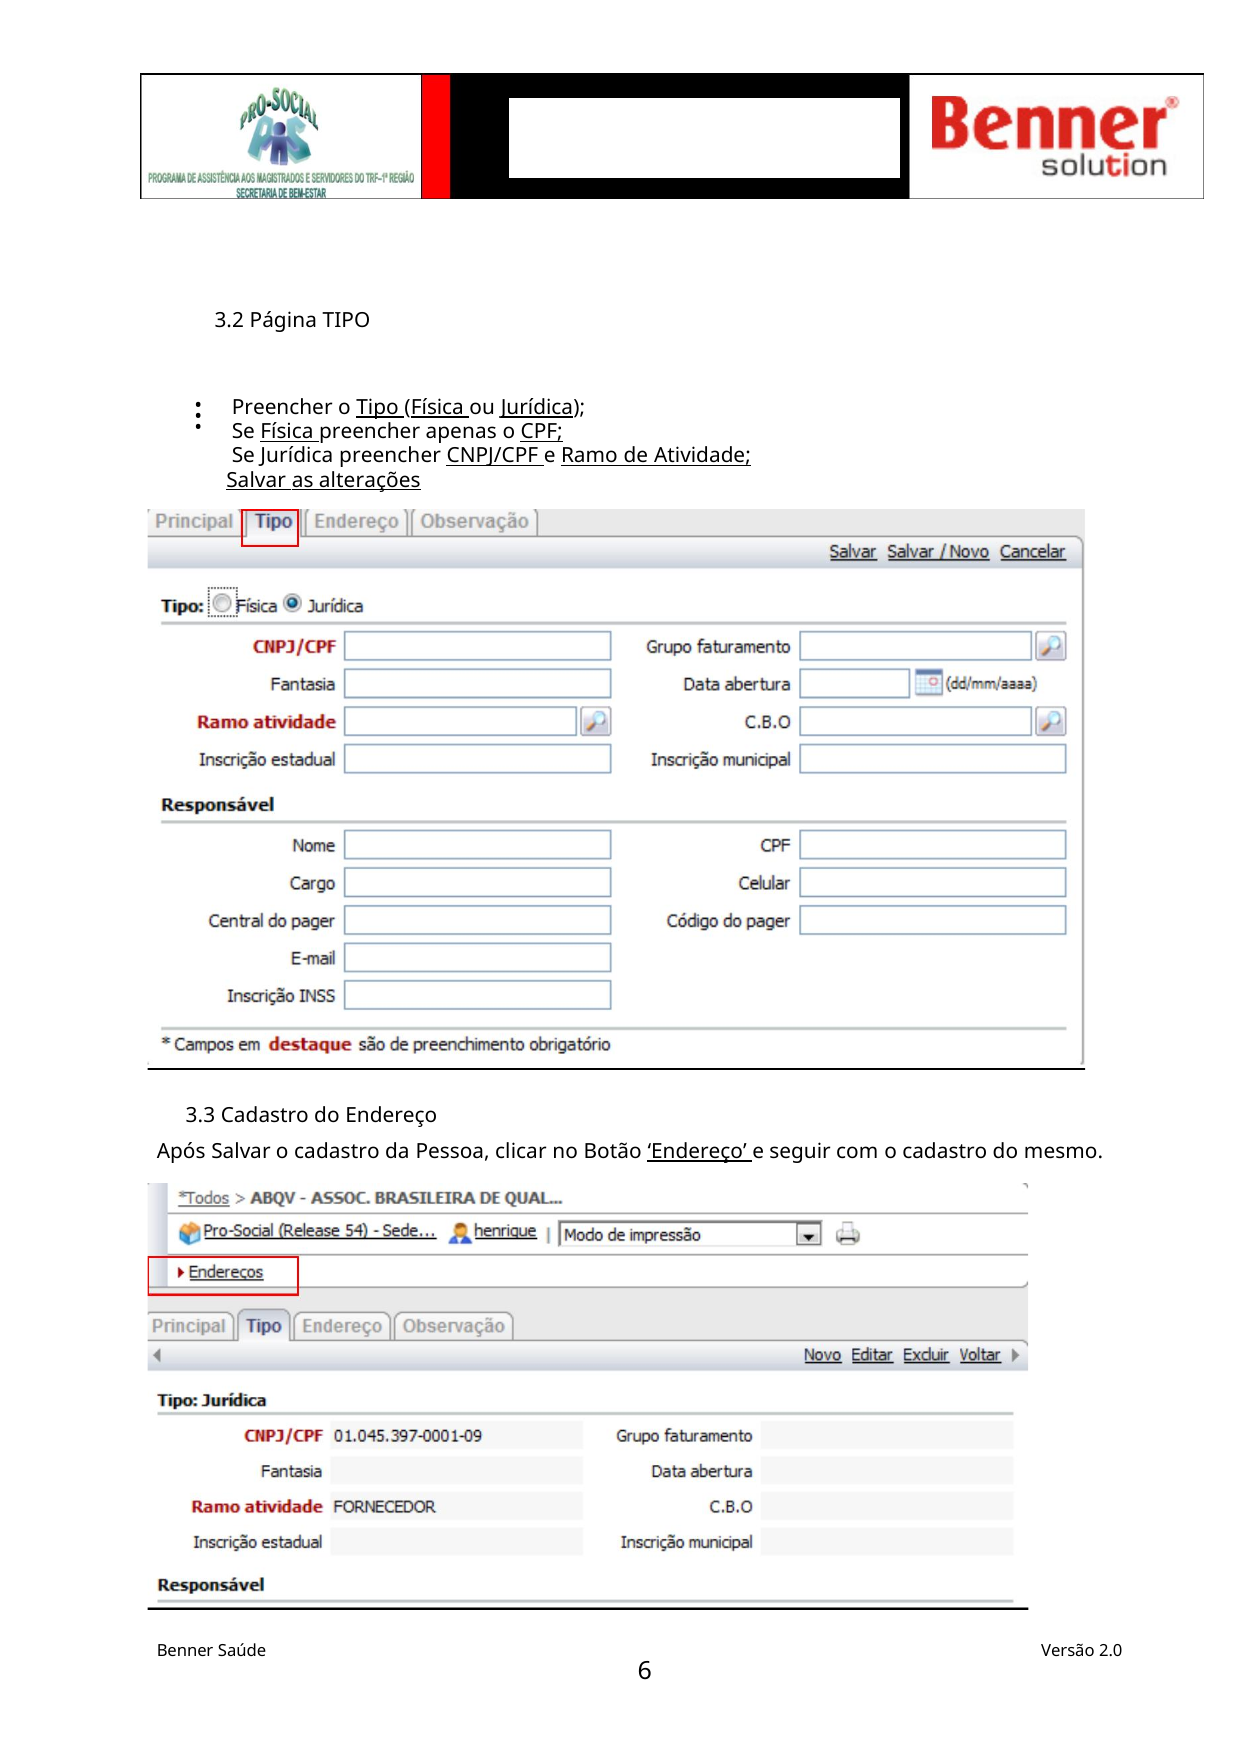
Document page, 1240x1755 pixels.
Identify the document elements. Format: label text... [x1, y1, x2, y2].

text FINANCEIRO [581, 138, 891, 169]
text Após Salvar o cadastro da Pessoa, clicar no Botão ‘Endereço’ e seguir com o cadastro do mesmo. [157, 1139, 1195, 1163]
picture [147, 1183, 1029, 1610]
text 3.3 Cadastro do Endereço [185, 1103, 463, 1127]
text Preencher o Tipo (Física ou Jurídica); [232, 395, 823, 419]
text Versão 2.0 [1041, 1640, 1126, 1660]
picture [140, 73, 1204, 199]
text • [194, 426, 217, 436]
picture [147, 509, 1086, 1070]
text Se Física preencher apenas o CPF; [232, 419, 823, 444]
text • [194, 415, 217, 426]
text Benner Saúde [157, 1640, 266, 1660]
text 3.2 Página TIPO [214, 308, 385, 332]
text • [194, 404, 217, 415]
text Se Jurídica preencher CNPJ/CPF e Ramo de Atividade; [232, 444, 823, 468]
text 6 [637, 1665, 670, 1683]
text Salvar as alterações [226, 468, 823, 492]
text TUTORIAL MÓDULO [518, 107, 891, 138]
